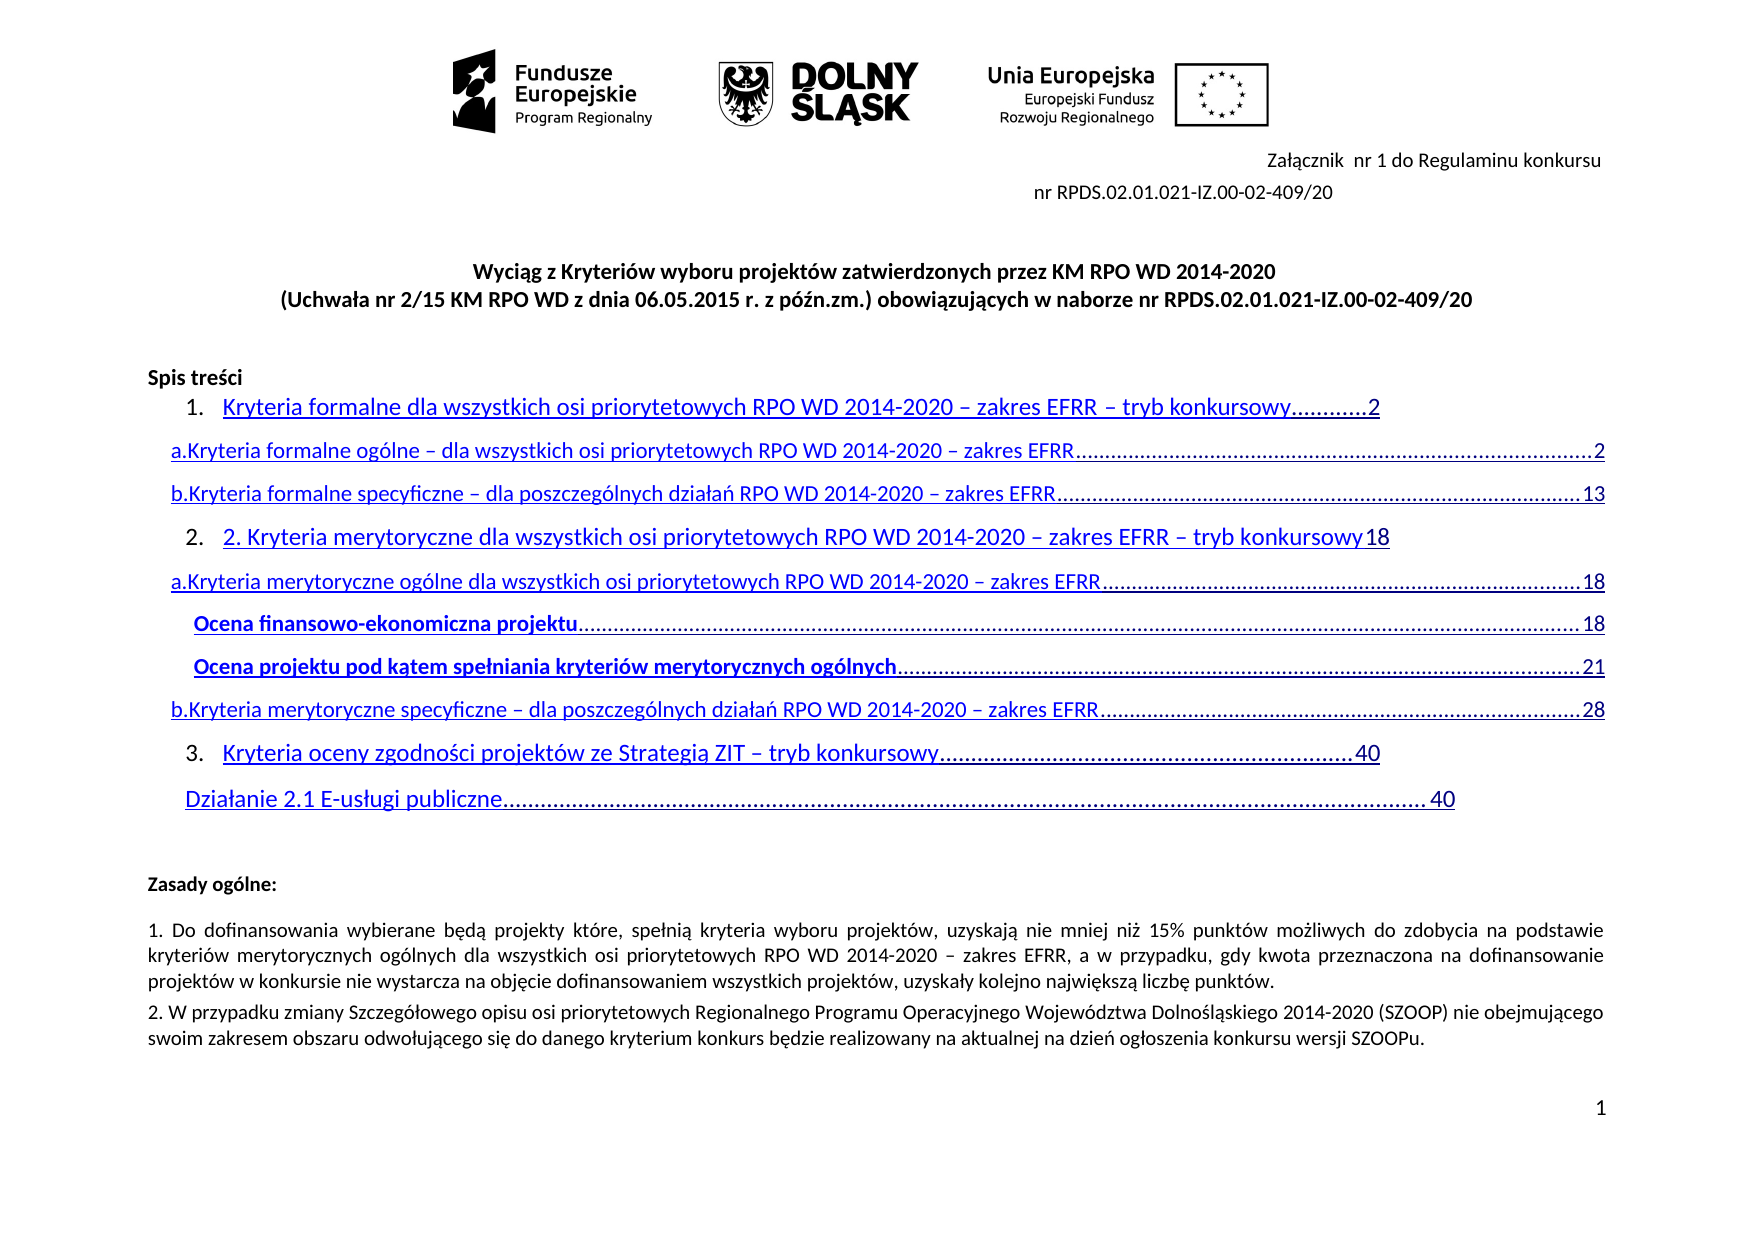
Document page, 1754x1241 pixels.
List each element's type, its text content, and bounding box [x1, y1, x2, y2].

text Wyciąg z Kryteriów wyboru projektów zatwierdzonych przez KM RPO WD 2014-2020 (Uchwała nr 2/15 KM RPO WD z dnia 06.05.2015 r. z późn.zm.) obowiązujących w naborze nr RPDS.02.01.021-IZ.00-02-409/20 [148, 257, 1606, 313]
text Ocena finansowo-ekonomiczna projektu 18 [193, 609, 1606, 638]
text b. Kryteria formalne specyficzne – dla poszczególnych działań RPO WD 2014-2020 – zakres EFRR 13 [171, 479, 1606, 507]
text 1. Do dofinansowania wybierane będą projekty które, spełnią kryteria wyboru projektów, uzyskają nie mniej niż 15% punktów możliwych do zdobycia na podstawie kryteriów merytorycznych ogólnych dla wszystkich osi priorytetowych RPO WD 2014-2020 – zakres EFRR, a w przypadku, gdy kwota przeznaczona na dofinansowanie projektów w konkursie nie wystarcza na objęcie dofinansowaniem wszystkich projektów, uzyskały kolejno największą liczbę punktów. [148, 917, 1606, 993]
text a. Kryteria merytoryczne ogólne dla wszystkich osi priorytetowych RPO WD 2014-2020 – zakres EFRR 18 [171, 567, 1606, 595]
text b. Kryteria merytoryczne specyficzne – dla poszczególnych działań RPO WD 2014-2020 – zakres EFRR 28 [171, 695, 1606, 723]
text Spis treści [148, 363, 1606, 391]
text Zasady ogólne: [148, 871, 1606, 896]
text 2. W przypadku zmiany Szczegółowego opisu osi priorytetowych Regionalnego Programu Operacyjnego Województwa Dolnośląskiego 2014-2020 (SZOOP) nie obejmującego swoim zakresem obszaru odwołującego się do danego kryterium konkurs będzie realizowany na aktualnej na dzień ogłoszenia konkursu wersji SZOOPu. [148, 999, 1606, 1050]
list 2. Kryteria merytoryczne dla wszystkich osi priorytetowych RPO WD 2014-2020 – zakres EFRR – tryb konkursowy 18 [185, 522, 1606, 552]
text Działanie 2.1 E-usługi publiczne 40 [185, 783, 1606, 813]
list Kryteria formalne dla wszystkich osi priorytetowych RPO WD 2014-2020 – zakres EFRR – tryb konkursowy 2 [185, 391, 1606, 421]
text a. Kryteria formalne ogólne – dla wszystkich osi priorytetowych RPO WD 2014-2020 – zakres EFRR 2 [171, 436, 1606, 464]
text Ocena projektu pod kątem spełniania kryteriów merytorycznych ogólnych 21 [193, 652, 1606, 680]
list Kryteria oceny zgodności projektów ze Strategią ZIT – tryb konkursowy 40 [185, 737, 1606, 768]
